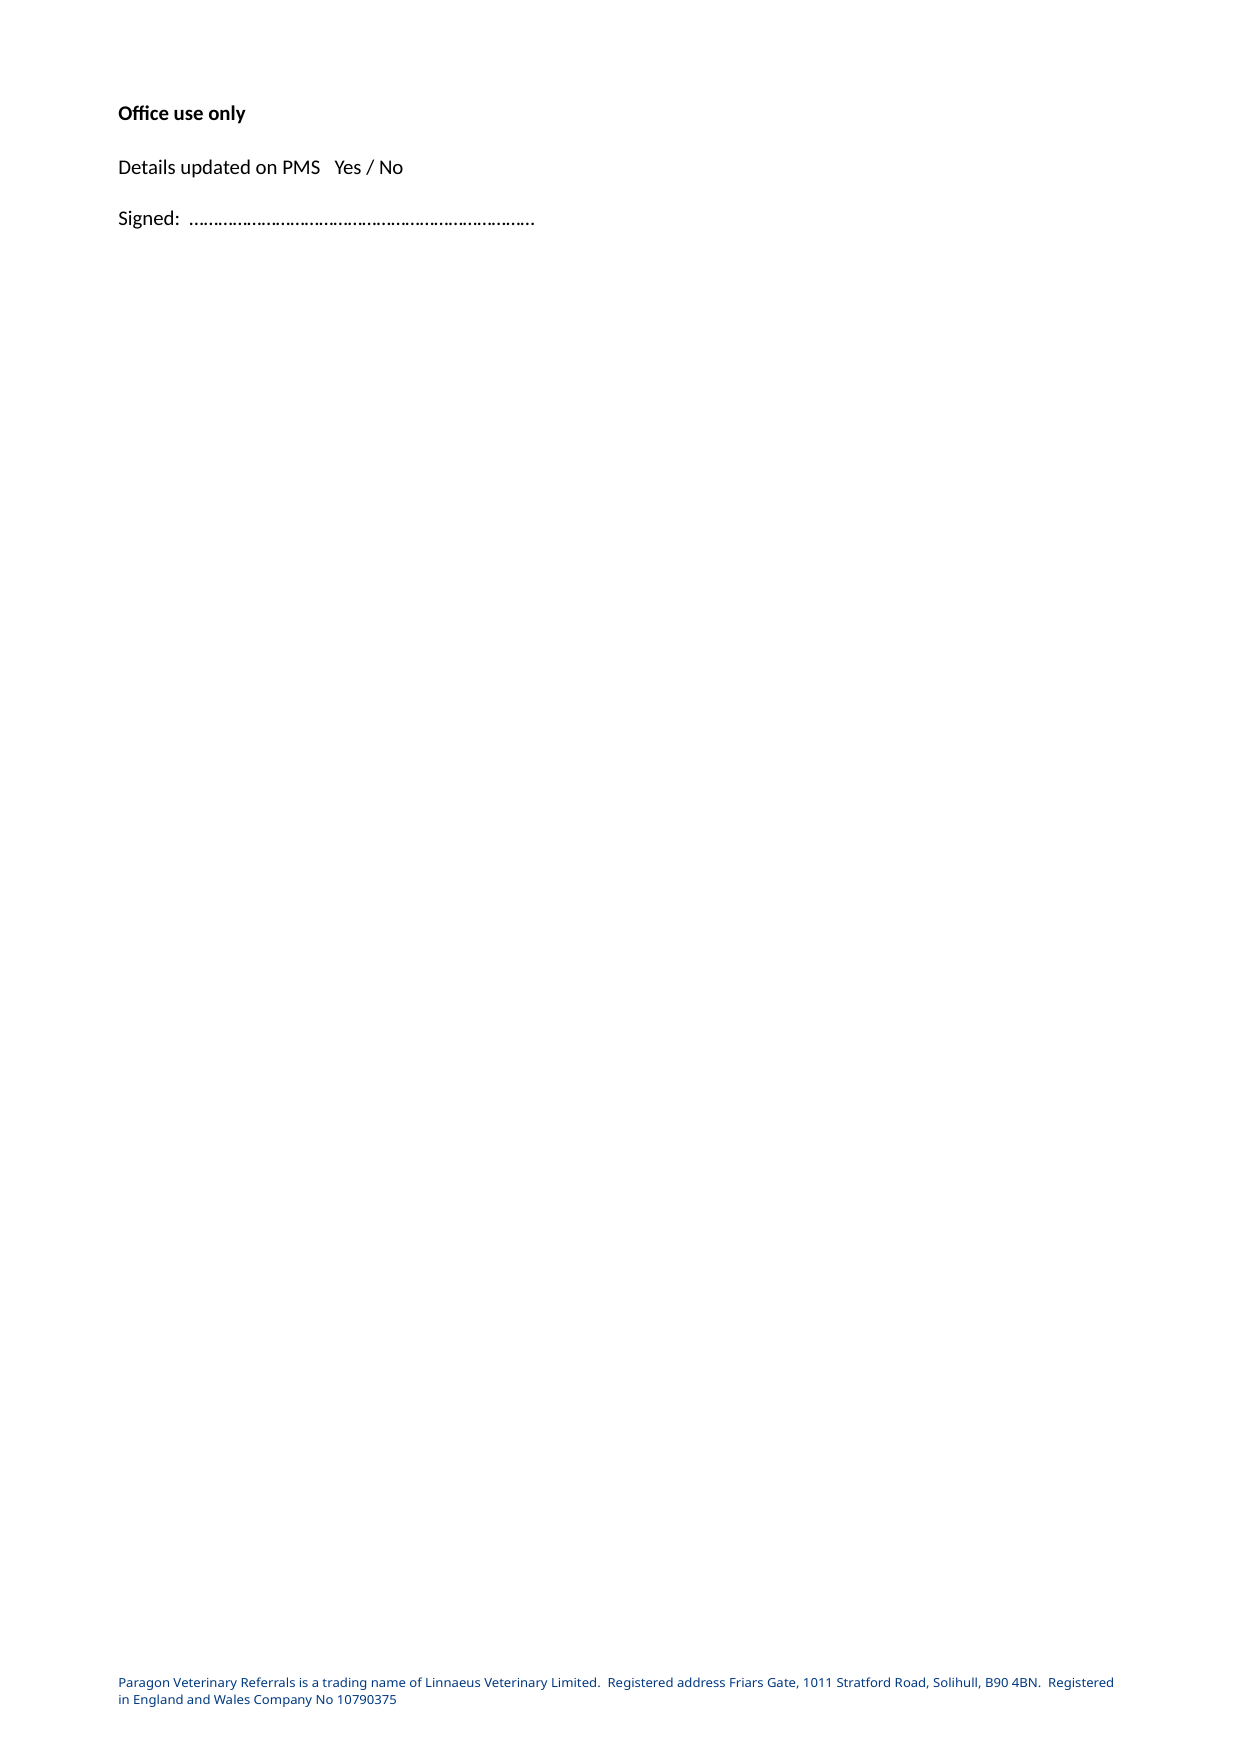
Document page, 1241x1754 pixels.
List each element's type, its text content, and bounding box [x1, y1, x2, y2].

text Office use only [118, 100, 1122, 126]
text Signed: ……………………………………………………………… [118, 205, 1122, 230]
text Details updated on PMS Yes / No [118, 154, 1122, 179]
